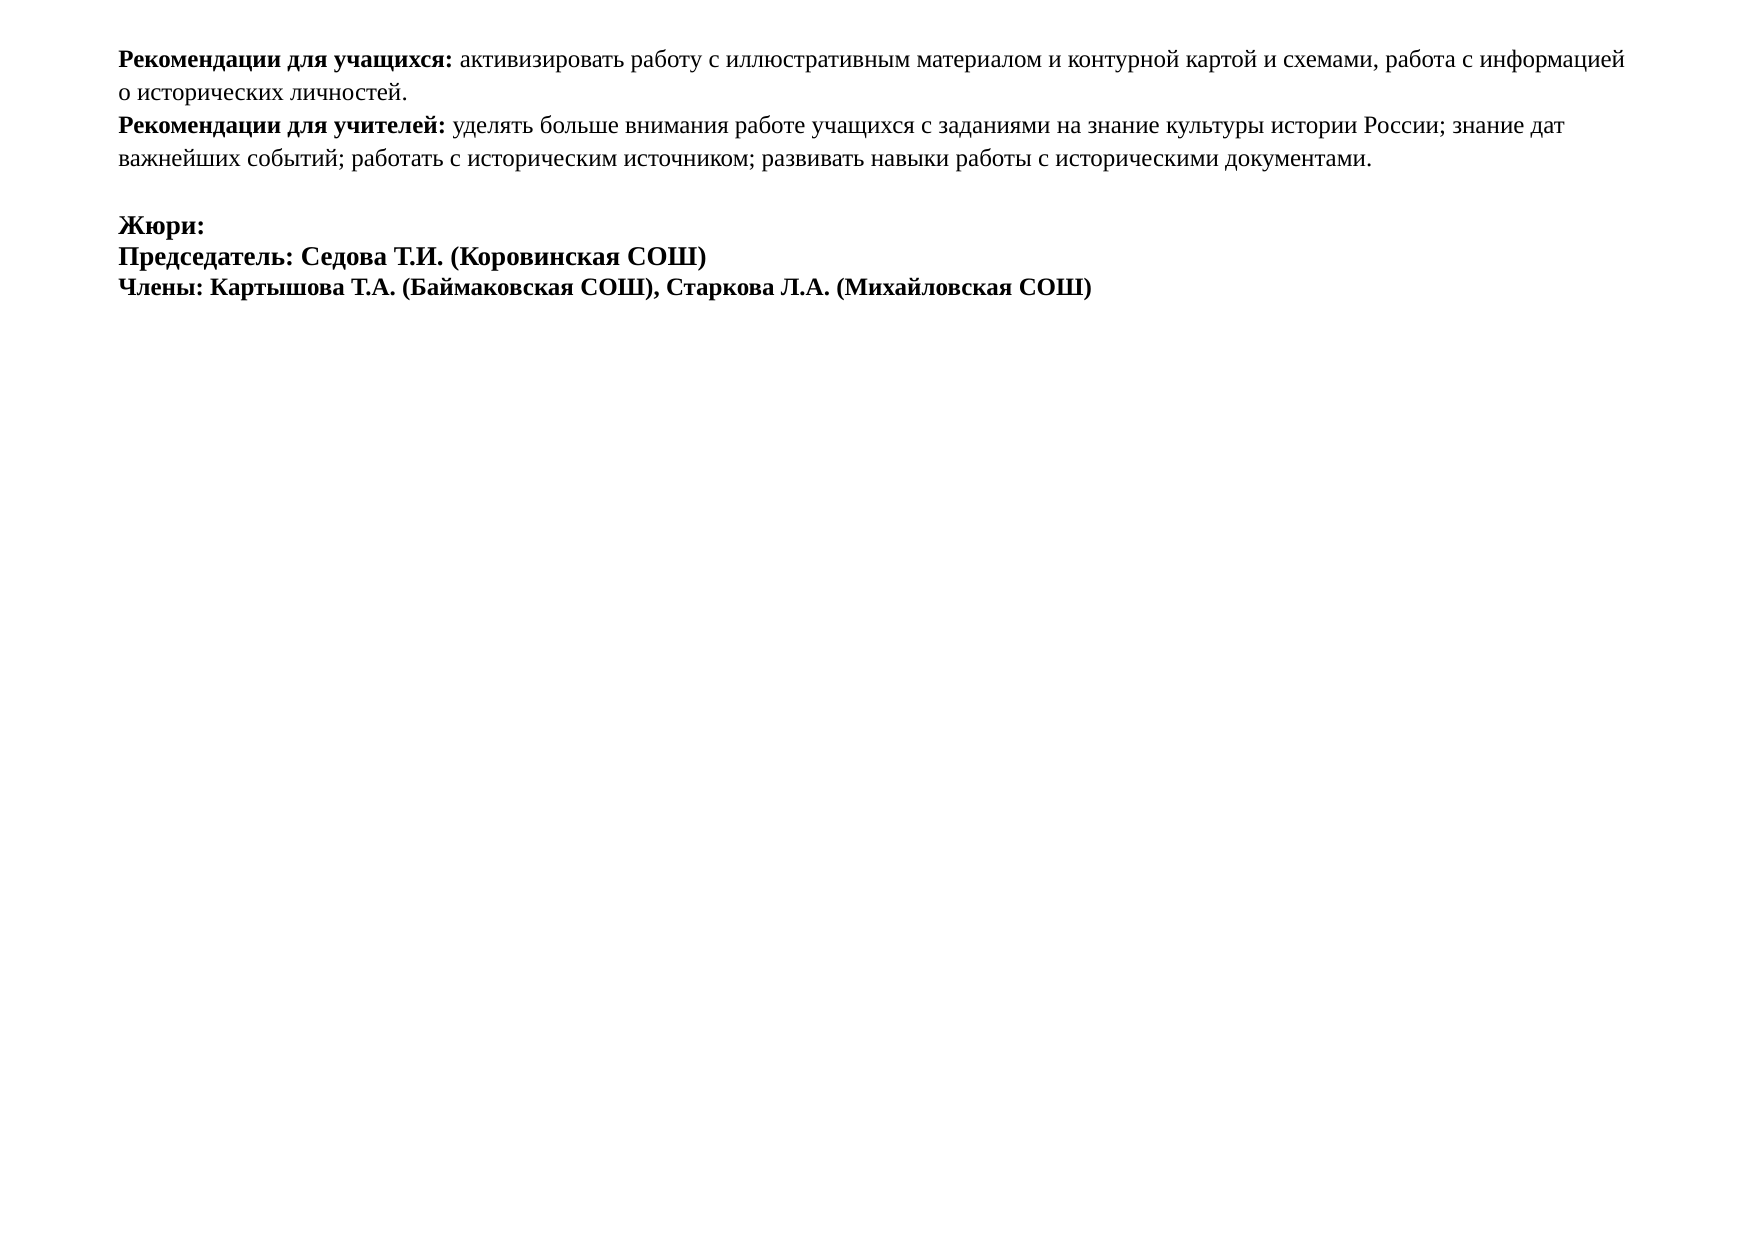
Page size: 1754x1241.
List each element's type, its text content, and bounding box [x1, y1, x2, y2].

text Рекомендации для учащихся: активизировать работу с иллюстративным материалом и контурной картой и схемами, работа с информацией о исторических личностей. [118, 44, 1636, 106]
text Жюри: [118, 209, 1636, 241]
text Председатель: Седова Т.И. (Коровинская СОШ) [118, 241, 1636, 272]
text Рекомендации для учителей: уделять больше внимания работе учащихся с заданиями на знание культуры истории России; знание дат важнейших событий; работать с историческим источником; развивать навыки работы с историческими документами. [118, 110, 1636, 172]
text Члены: Картышова Т.А. (Баймаковская СОШ), Старкова Л.А. (Михайловская СОШ) [118, 272, 1636, 301]
